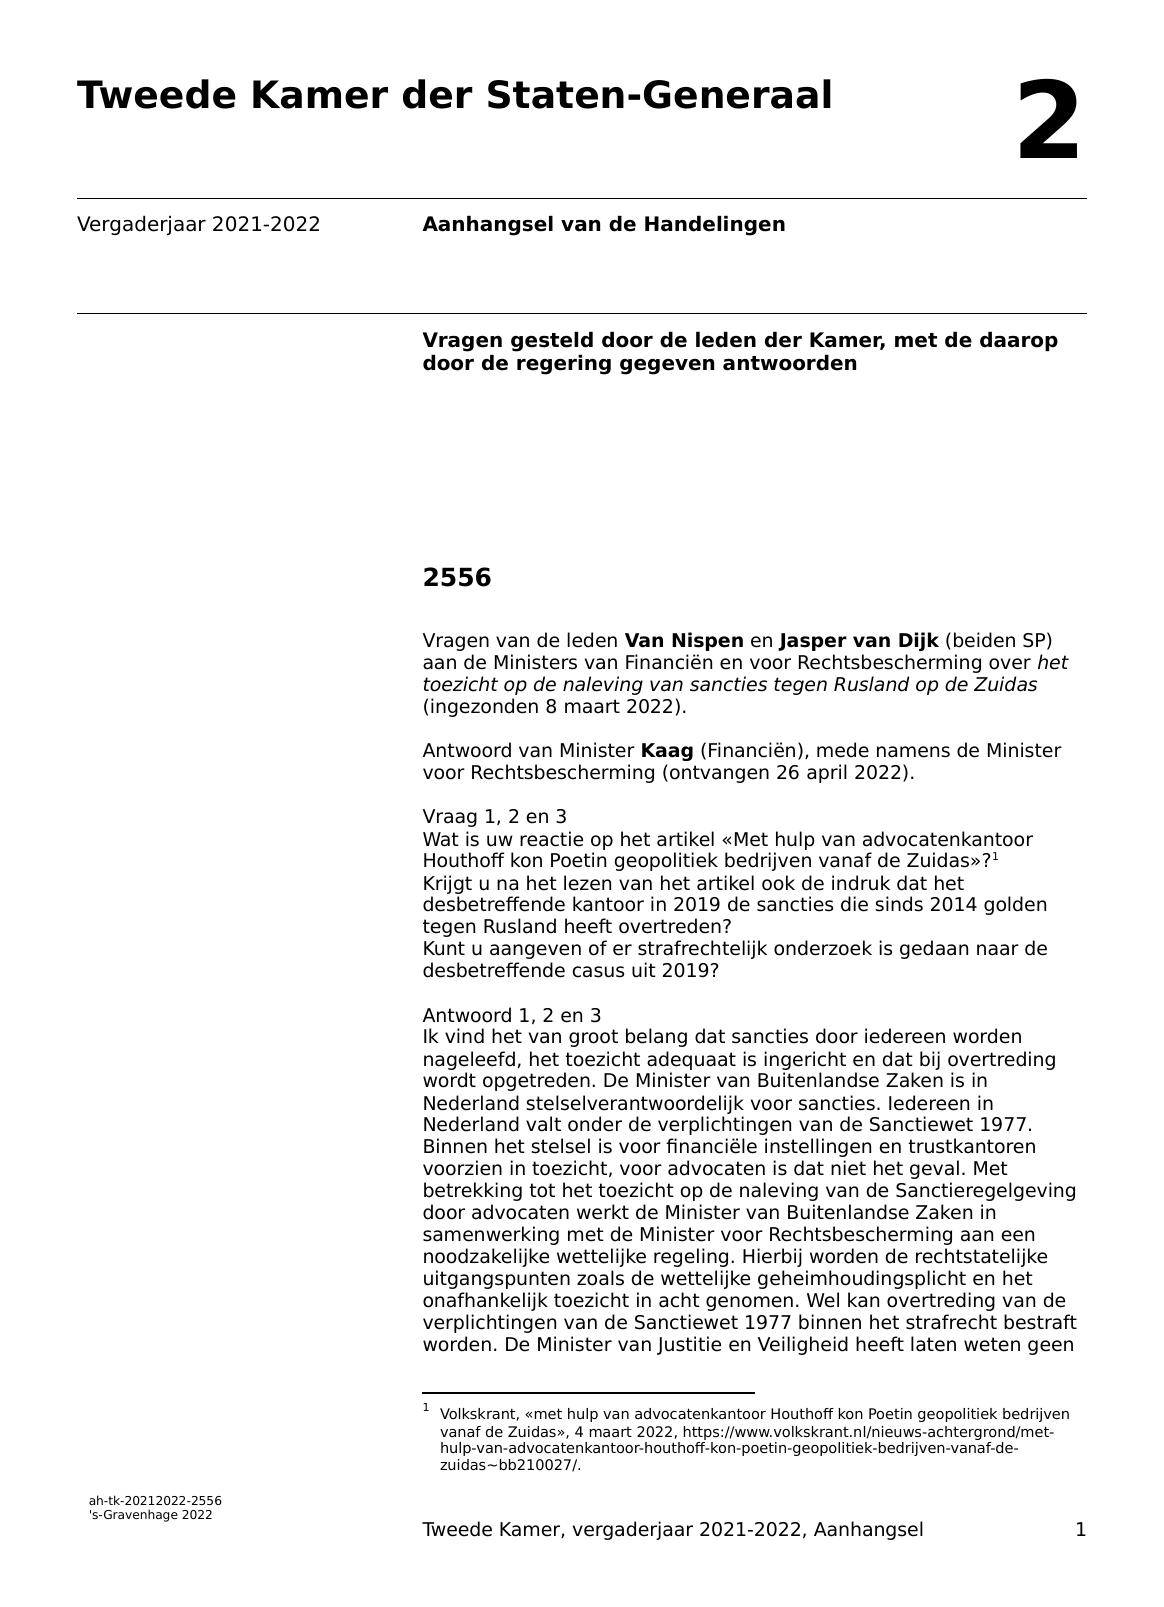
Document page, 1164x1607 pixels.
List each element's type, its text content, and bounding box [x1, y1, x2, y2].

table_cell [77, 314, 422, 375]
text Antwoord van Minister Kaag (Financiën), mede namens de Minister voor Rechtsbescherming (ontvangen 26 april 2022). [422, 740, 1087, 784]
text Volkskrant, «met hulp van advocatenkantoor Houthoff kon Poetin geopolitiek bedrijven vanaf de Zuidas», 4 maart 2022, https://www.volkskrant.nl/nieuws-achtergrond/met-hulp-van-advocatenkantoor-houthoff-kon-poetin-geopolitiek-bedrijven-vanaf-de-zuidas~bb210027/. [422, 1402, 1087, 1474]
table_cell Aanhangsel van de Handelingen [422, 199, 1087, 313]
text Antwoord 1, 2 en 3 [422, 1004, 1087, 1026]
text Vragen van de leden Van Nispen en Jasper van Dijk (beiden SP) aan de Ministers van Financiën en voor Rechtsbescherming over het toezicht op de naleving van sancties tegen Rusland op de Zuidas (ingezonden 8 maart 2022). [422, 630, 1087, 718]
text Krijgt u na het lezen van het artikel ook de indruk dat het desbetreffende kantoor in 2019 de sancties die sinds 2014 golden tegen Rusland heeft overtreden? [422, 872, 1087, 938]
table_cell Vragen gesteld door de leden der Kamer, met de daarop door de regering gegeven antwoorden [422, 314, 1087, 375]
table_cell Vergaderjaar 2021-2022 [77, 199, 422, 313]
text ah-tk-20212022-2556 [88, 1494, 323, 1508]
table_header 2 [886, 59, 1087, 198]
text Vraag 1, 2 en 3 [422, 806, 1087, 828]
table_header Tweede Kamer der Staten-Generaal [77, 59, 886, 198]
text Kunt u aangeven of er strafrechtelijk onderzoek is gedaan naar de desbetreffende casus uit 2019? [422, 938, 1087, 982]
text 2556 [422, 563, 1087, 592]
text 's-Gravenhage 2022 [88, 1508, 323, 1522]
text Ik vind het van groot belang dat sancties door iedereen worden nageleefd, het toezicht adequaat is ingericht en dat bij overtreding wordt opgetreden. De Minister van Buitenlandse Zaken is in Nederland stelselverantwoordelijk voor sancties. Iedereen in Nederland valt onder de verplichtingen van de Sanctiewet 1977. Binnen het stelsel is voor financiële instellingen en trustkantoren voorzien in toezicht, voor advocaten is dat niet het geval. Met betrekking tot het toezicht op de naleving van de Sanctieregelgeving door advocaten werkt de Minister van Buitenlandse Zaken in samenwerking met de Minister voor Rechtsbescherming aan een noodzakelijke wettelijke regeling. Hierbij worden de rechtstatelijke uitgangspunten zoals de wettelijke geheimhoudingsplicht en het onafhankelijk toezicht in acht genomen. Wel kan overtreding van de verplichtingen van de Sanctiewet 1977 binnen het strafrecht bestraft worden. De Minister van Justitie en Veiligheid heeft laten weten geen [422, 1026, 1087, 1356]
text Wat is uw reactie op het artikel «Met hulp van advocatenkantoor Houthoff kon Poetin geopolitiek bedrijven vanaf de Zuidas»? [422, 828, 1087, 872]
